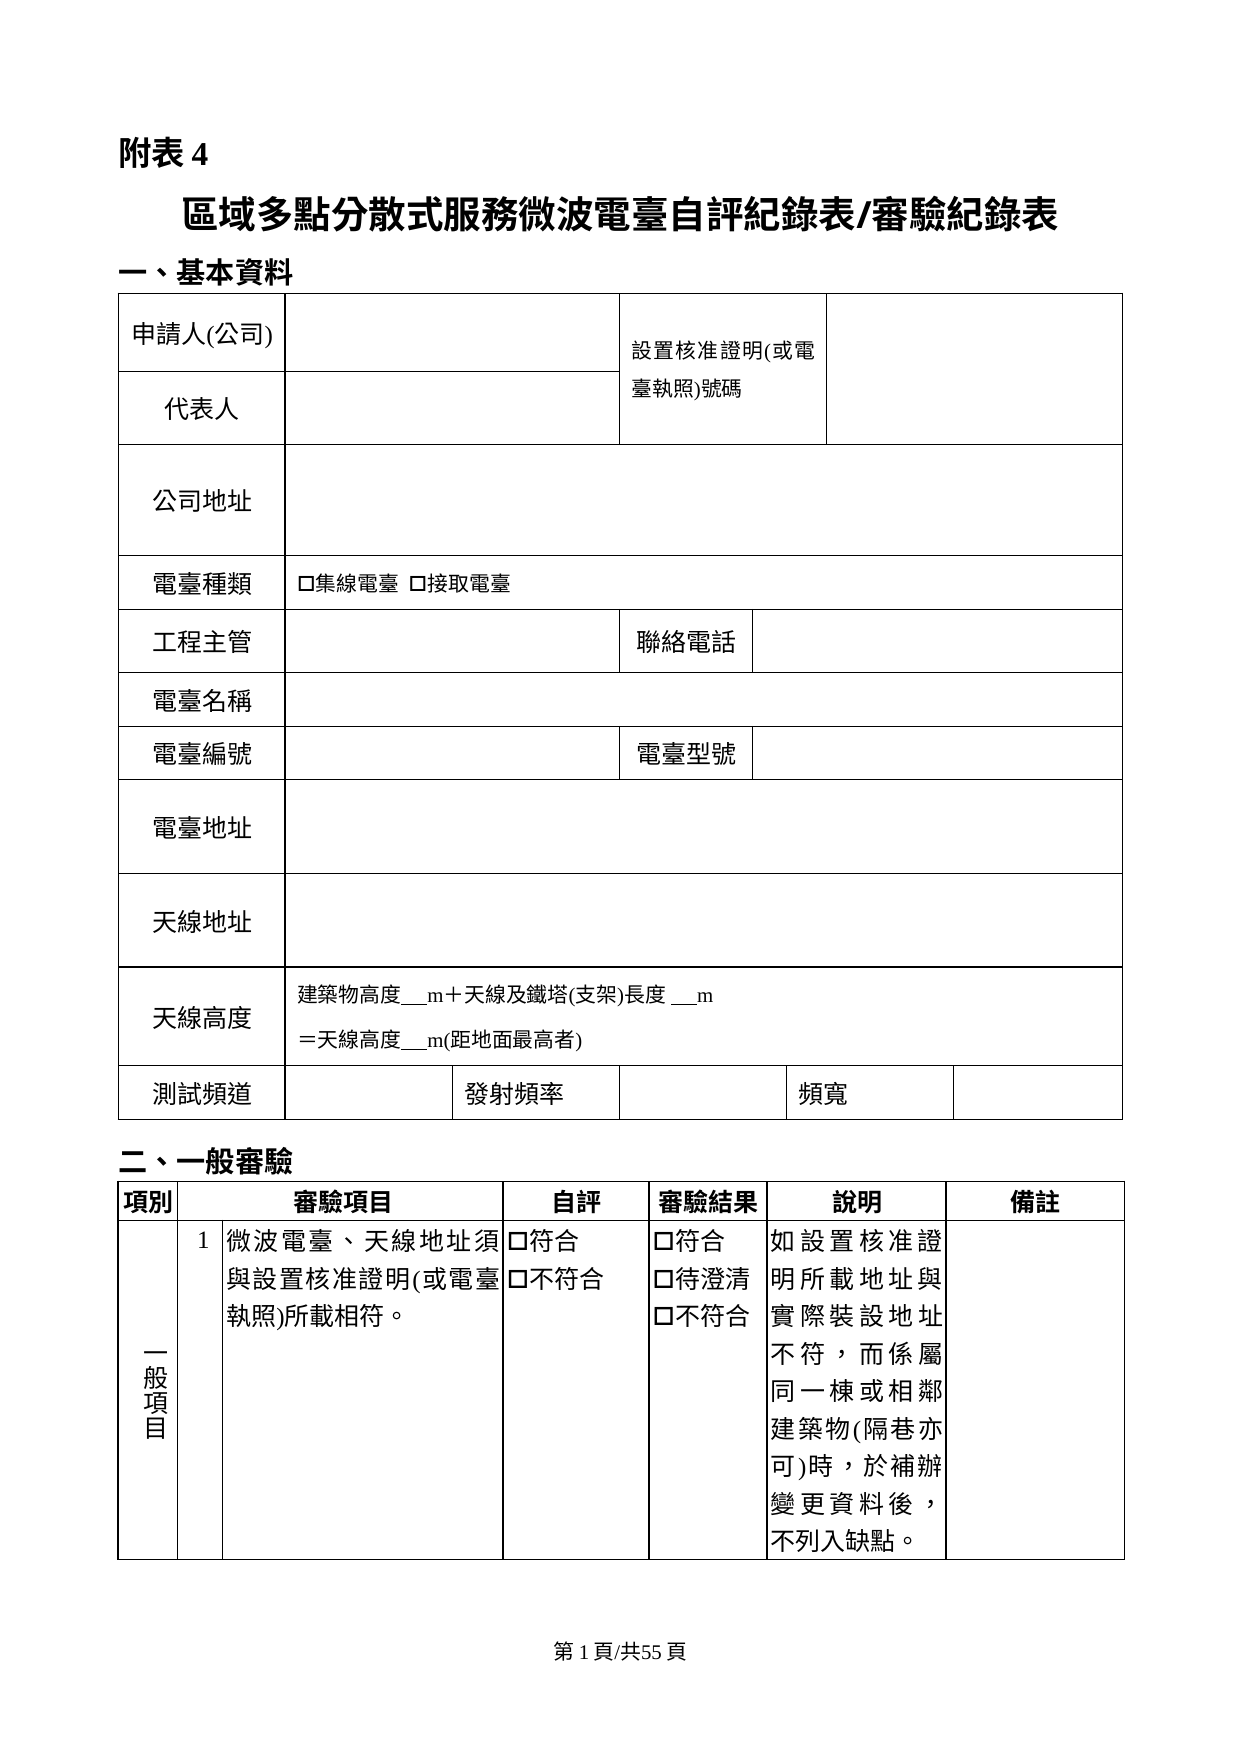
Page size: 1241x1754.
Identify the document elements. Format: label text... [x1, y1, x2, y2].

table_cell 符合 不符合 [504, 1221, 648, 1559]
table_cell [947, 1221, 1124, 1559]
table_cell 1 [178, 1221, 222, 1559]
table_cell [286, 1066, 452, 1118]
table_cell [286, 610, 619, 672]
table_header 審驗結果 [650, 1182, 766, 1219]
table_header [286, 294, 619, 371]
table_header 說明 [768, 1182, 945, 1219]
table_cell [286, 673, 1122, 726]
table_cell 微波電臺、天線地址須與設置核准證明(或電臺執照)所載相符。 [223, 1221, 502, 1559]
table_header 申請人(公司) [119, 294, 284, 371]
table_cell 符合 待澄清 不符合 [650, 1221, 766, 1559]
table_cell 一般項目 [119, 1221, 177, 1559]
table_cell 電臺地址 [119, 780, 284, 873]
table_cell 測試頻道 [119, 1066, 284, 1118]
table_cell [286, 445, 1122, 555]
table_cell [753, 727, 1122, 779]
table_cell 工程主管 [119, 610, 284, 672]
table_cell [954, 1066, 1122, 1118]
table_cell 電臺編號 [119, 727, 284, 779]
table_cell [620, 1066, 786, 1118]
text 附表4 [118, 127, 1122, 175]
table_cell [286, 727, 619, 779]
table_cell 如設置核准證明所載地址與實際裝設地址不符，而係屬同一棟或相鄰建築物(隔巷亦可)時，於補辦變更資料後，不列入缺點。 [768, 1221, 945, 1559]
text 一、基本資料 [118, 250, 1122, 292]
table_header 項別 [119, 1182, 177, 1219]
table_cell [286, 874, 1122, 966]
table_cell 電臺種類 [119, 556, 284, 609]
table_cell 天線地址 [119, 874, 284, 966]
table_cell 集線電臺 接取電臺 [286, 556, 1122, 609]
table_cell 電臺名稱 [119, 673, 284, 726]
table_cell [753, 610, 1122, 672]
table_cell 天線高度 [119, 968, 284, 1065]
table_cell 聯絡電話 [620, 610, 752, 672]
table_header 審驗項目 [178, 1182, 502, 1219]
table_header 備註 [947, 1182, 1124, 1219]
table_header [827, 294, 1122, 443]
table_cell [286, 372, 619, 443]
subtitle 區域多點分散式服務微波電臺自評紀錄表/審驗紀錄表 [118, 175, 1122, 250]
table_cell 發射頻率 [453, 1066, 619, 1118]
table_cell [286, 780, 1122, 873]
table_header 設置核准證明(或電臺執照)號碼 [620, 294, 826, 443]
table_cell 頻寬 [787, 1066, 953, 1118]
table_cell 建築物高度 m＋天線及鐵塔(支架)長度 m ＝天線高度 m(距地面最高者) [286, 968, 1122, 1065]
table_cell 公司地址 [119, 445, 284, 555]
table_header 自評 [504, 1182, 648, 1219]
table_cell 代表人 [119, 372, 284, 443]
text 二、一般審驗 [118, 1138, 1122, 1181]
table_cell 電臺型號 [620, 727, 752, 779]
